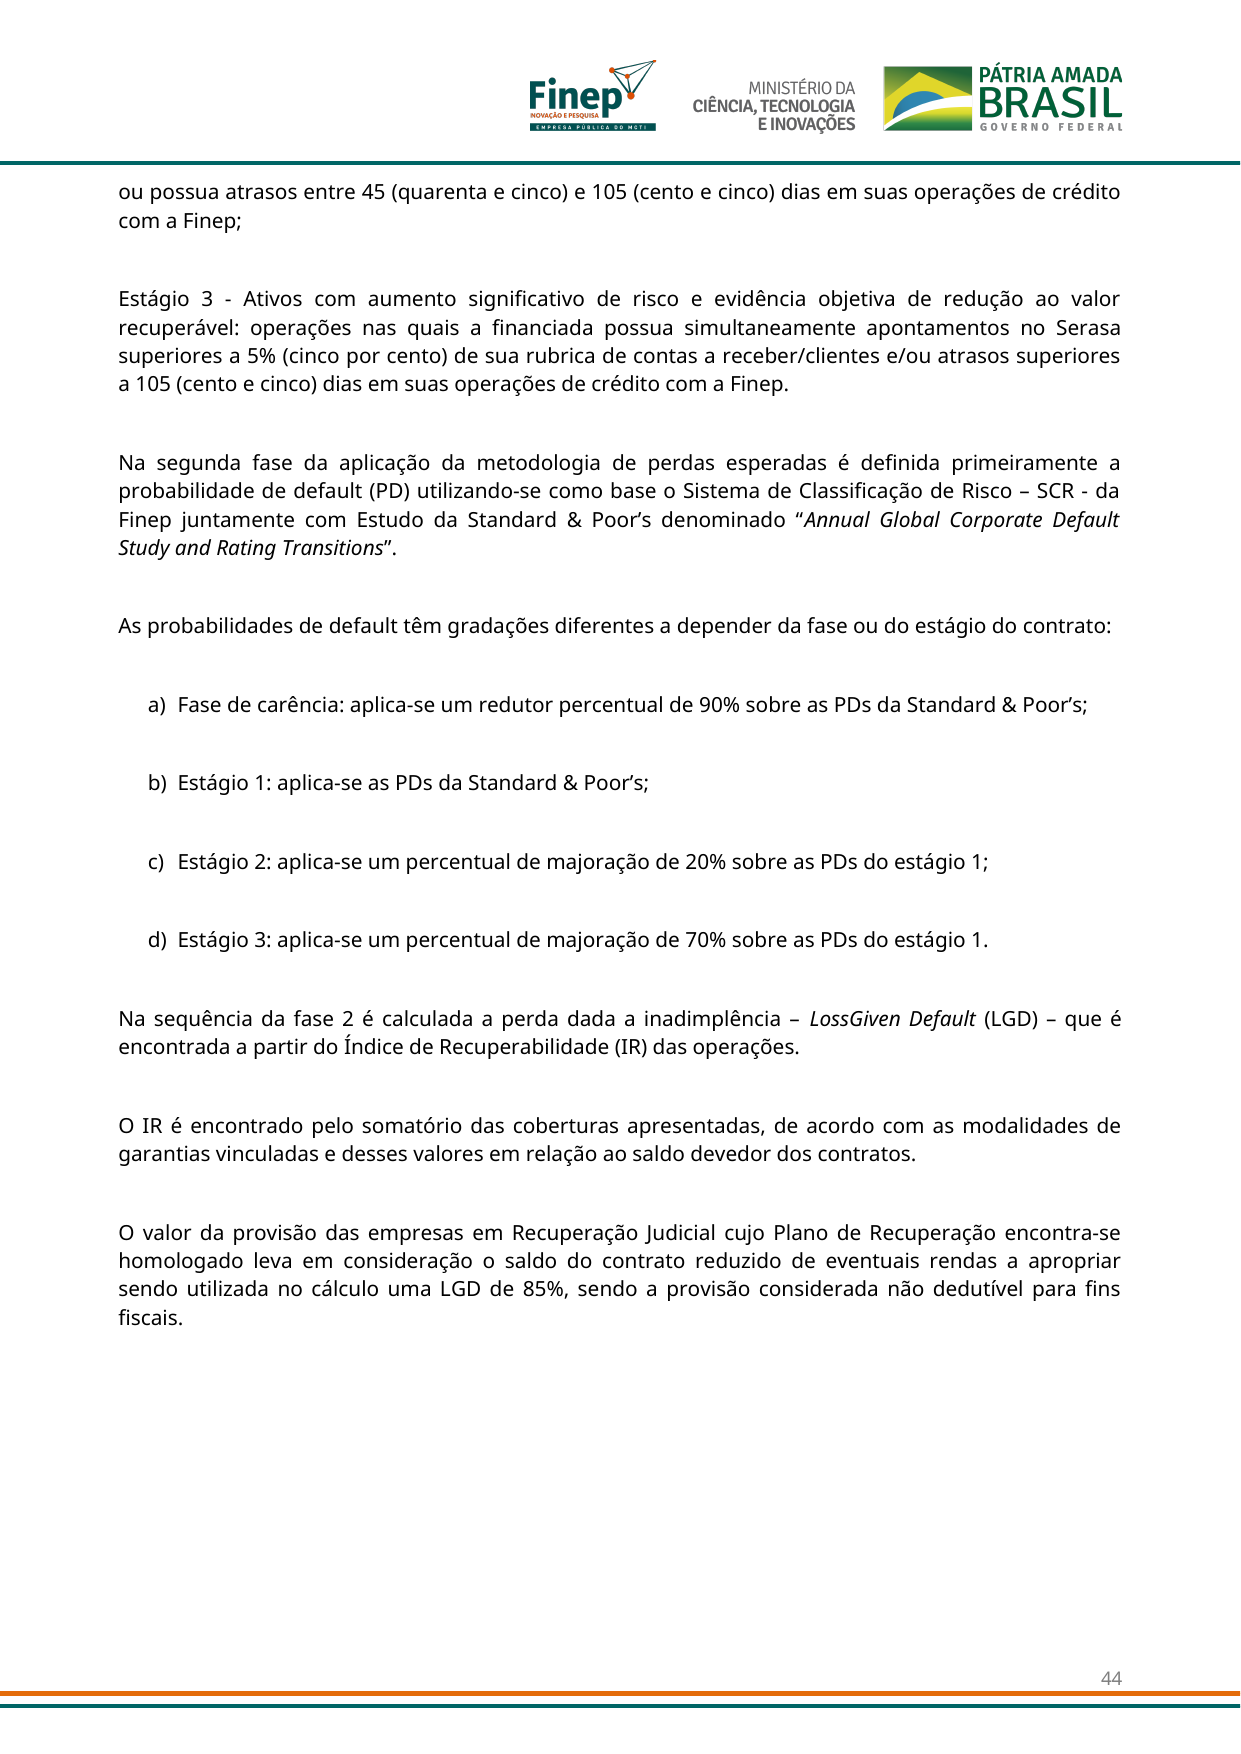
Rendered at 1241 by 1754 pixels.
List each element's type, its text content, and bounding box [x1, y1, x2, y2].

list Estágio 2: aplica-se um percentual de majoração de 20% sobre as PDs do estágio 1; [148, 847, 1122, 875]
text As probabilidades de default têm gradações diferentes a depender da fase ou do estágio do contrato: [118, 612, 1122, 640]
text Na segunda fase da aplicação da metodologia de perdas esperadas é definida primeiramente a probabilidade de default (PD) utilizando-se como base o Sistema de Classificação de Risco – SCR - da Finep juntamente com Estudo da Standard & Poor’s denominado “Annual Global Corporate Default Study and Rating Transitions”. [118, 448, 1122, 562]
list Fase de carência: aplica-se um redutor percentual de 90% sobre as PDs da Standard & Poor’s; [148, 690, 1122, 718]
list Estágio 1: aplica-se as PDs da Standard & Poor’s; [148, 768, 1122, 797]
text O valor da provisão das empresas em Recuperação Judicial cujo Plano de Recuperação encontra-se homologado leva em consideração o saldo do contrato reduzido de eventuais rendas a apropriar sendo utilizada no cálculo uma LGD de 85%, sendo a provisão considerada não dedutível para fins fiscais. [118, 1218, 1122, 1331]
text Na sequência da fase 2 é calculada a perda dada a inadimplência – LossGiven Default (LGD) – que é encontrada a partir do Índice de Recuperabilidade (IR) das operações. [118, 1004, 1122, 1061]
list Estágio 3: aplica-se um percentual de majoração de 70% sobre as PDs do estágio 1. [148, 925, 1122, 954]
picture [530, 60, 1123, 134]
text Estágio 3 - Ativos com aumento significativo de risco e evidência objetiva de redução ao valor recuperável: operações nas quais a financiada possua simultaneamente apontamentos no Serasa superiores a 5% (cinco por cento) de sua rubrica de contas a receber/clientes e/ou atrasos superiores a 105 (cento e cinco) dias em suas operações de crédito com a Finep. [118, 284, 1122, 398]
text O IR é encontrado pelo somatório das coberturas apresentadas, de acordo com as modalidades de garantias vinculadas e desses valores em relação ao saldo devedor dos contratos. [118, 1111, 1122, 1168]
text ou possua atrasos entre 45 (quarenta e cinco) e 105 (cento e cinco) dias em suas operações de crédito com a Finep; [118, 177, 1122, 234]
